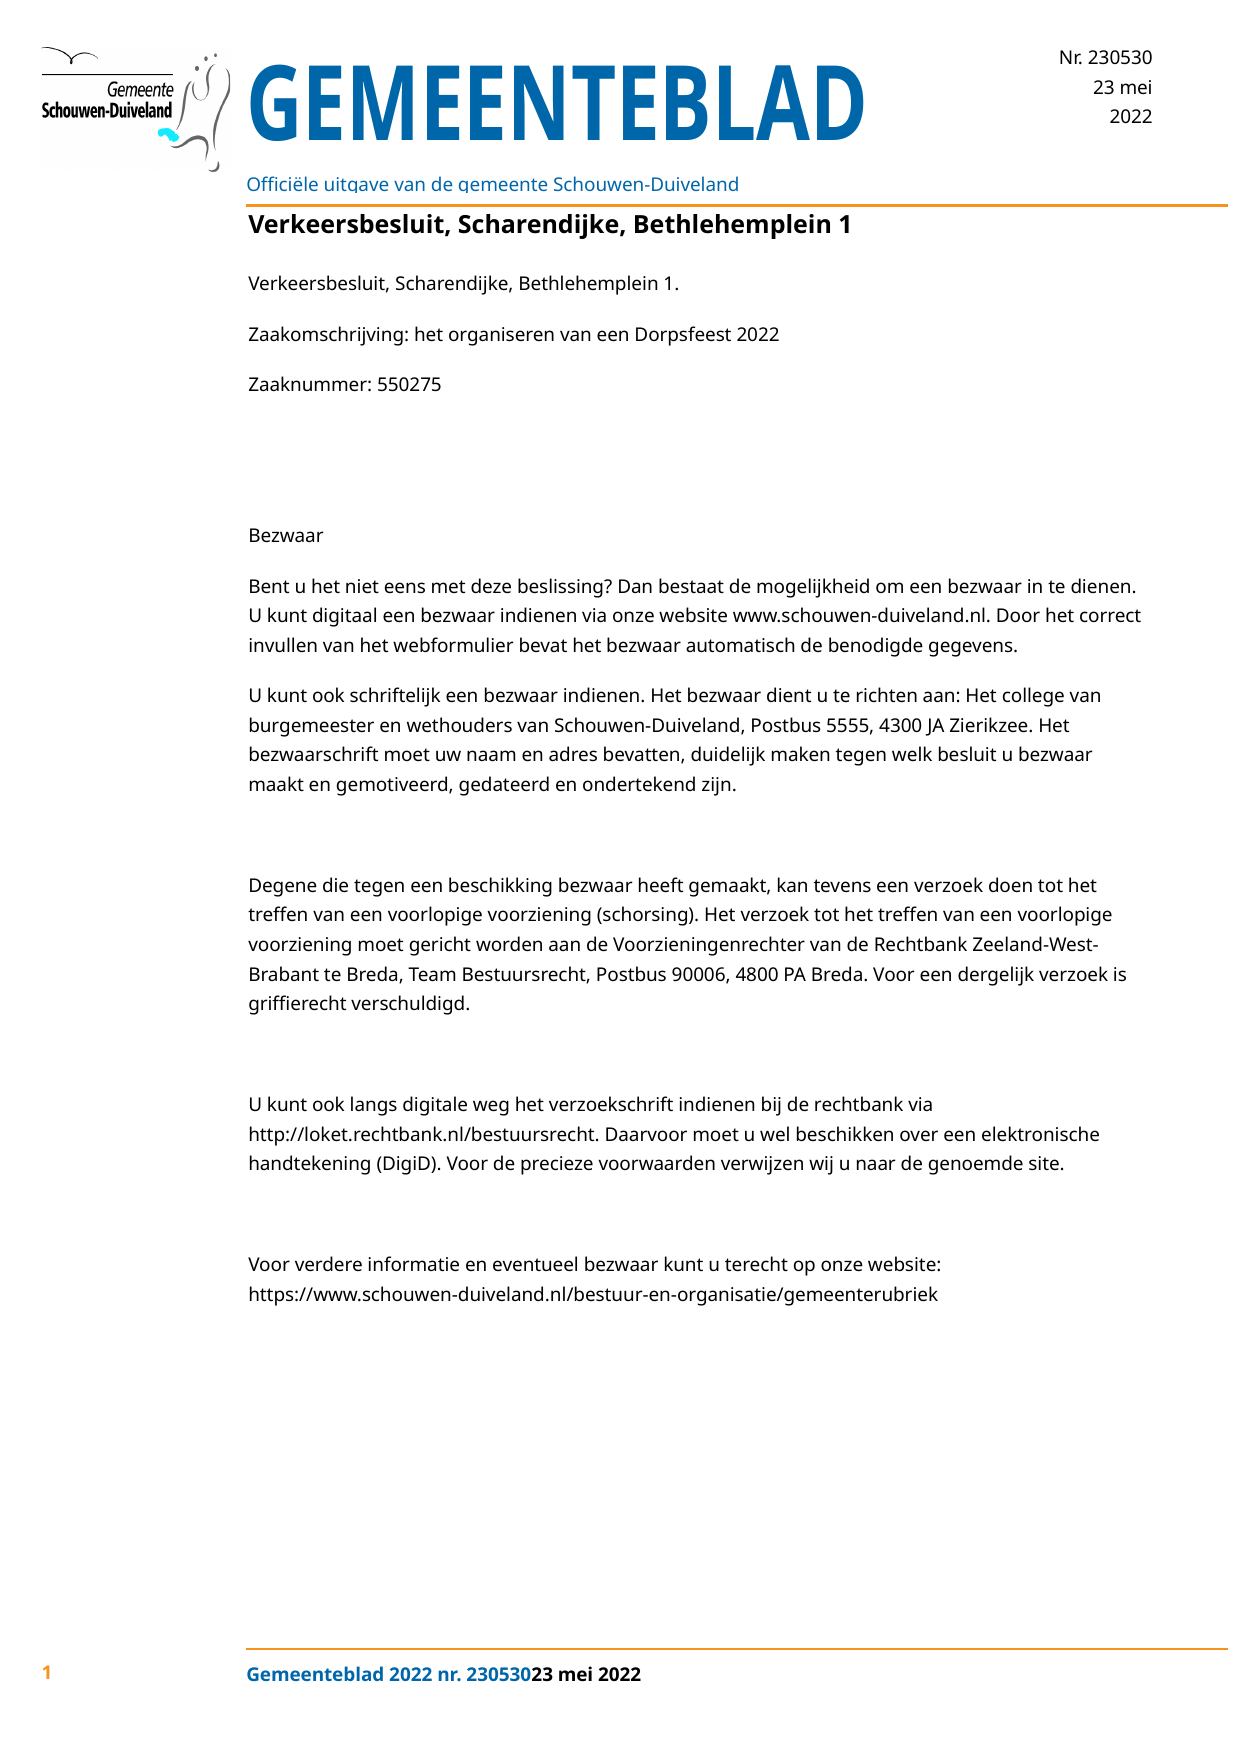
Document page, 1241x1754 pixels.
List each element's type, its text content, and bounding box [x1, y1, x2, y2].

text U kunt ook langs digitale weg het verzoekschrift indienen bij de rechtbank via http://loket.rechtbank.nl/bestuursrecht. Daarvoor moet u wel beschikken over een elektronische handtekening (DigiD). Voor de precieze voorwaarden verwijzen wij u naar de genoemde site. [248, 1091, 1152, 1176]
picture [41, 47, 231, 172]
text Zaakomschrijving: het organiseren van een Dorpsfeest 2022 [248, 321, 1152, 346]
text Zaaknummer: 550275 [248, 371, 1152, 397]
text Bezwaar [248, 522, 1152, 548]
text Degene die tegen een beschikking bezwaar heeft gemaakt, kan tevens een verzoek doen tot het treffen van een voorlopige voorziening (schorsing). Het verzoek tot het treffen van een voorlopige voorziening moet gericht worden aan de Voorzieningenrechter van de Rechtbank Zeeland-West-Brabant te Breda, Team Bestuursrecht, Postbus 90006, 4800 PA Breda. Voor een dergelijk verzoek is griffierecht verschuldigd. [248, 872, 1152, 1016]
text Voor verdere informatie en eventueel bezwaar kunt u terecht op onze website: https://www.schouwen-duiveland.nl/bestuur-en-organisatie/gemeenterubriek [248, 1251, 1152, 1306]
text U kunt ook schriftelijk een bezwaar indienen. Het bezwaar dient u te richten aan: Het college van burgemeester en wethouders van Schouwen-Duiveland, Postbus 5555, 4300 JA Zierikzee. Het bezwaarschrift moet uw naam en adres bevatten, duidelijk maken tegen welk besluit u bezwaar maakt en gemotiveerd, gedateerd en ondertekend zijn. [248, 682, 1152, 797]
text Verkeersbesluit, Scharendijke, Bethlehemplein 1. [248, 270, 1152, 296]
text Verkeersbesluit, Scharendijke, Bethlehemplein 1 [248, 207, 1152, 241]
text Bent u het niet eens met deze beslissing? Dan bestaat de mogelijkheid om een bezwaar in te dienen. U kunt digitaal een bezwaar indienen via onze website www.schouwen-duiveland.nl. Door het correct invullen van het webformulier bevat het bezwaar automatisch de benodigde gegevens. [248, 573, 1152, 658]
